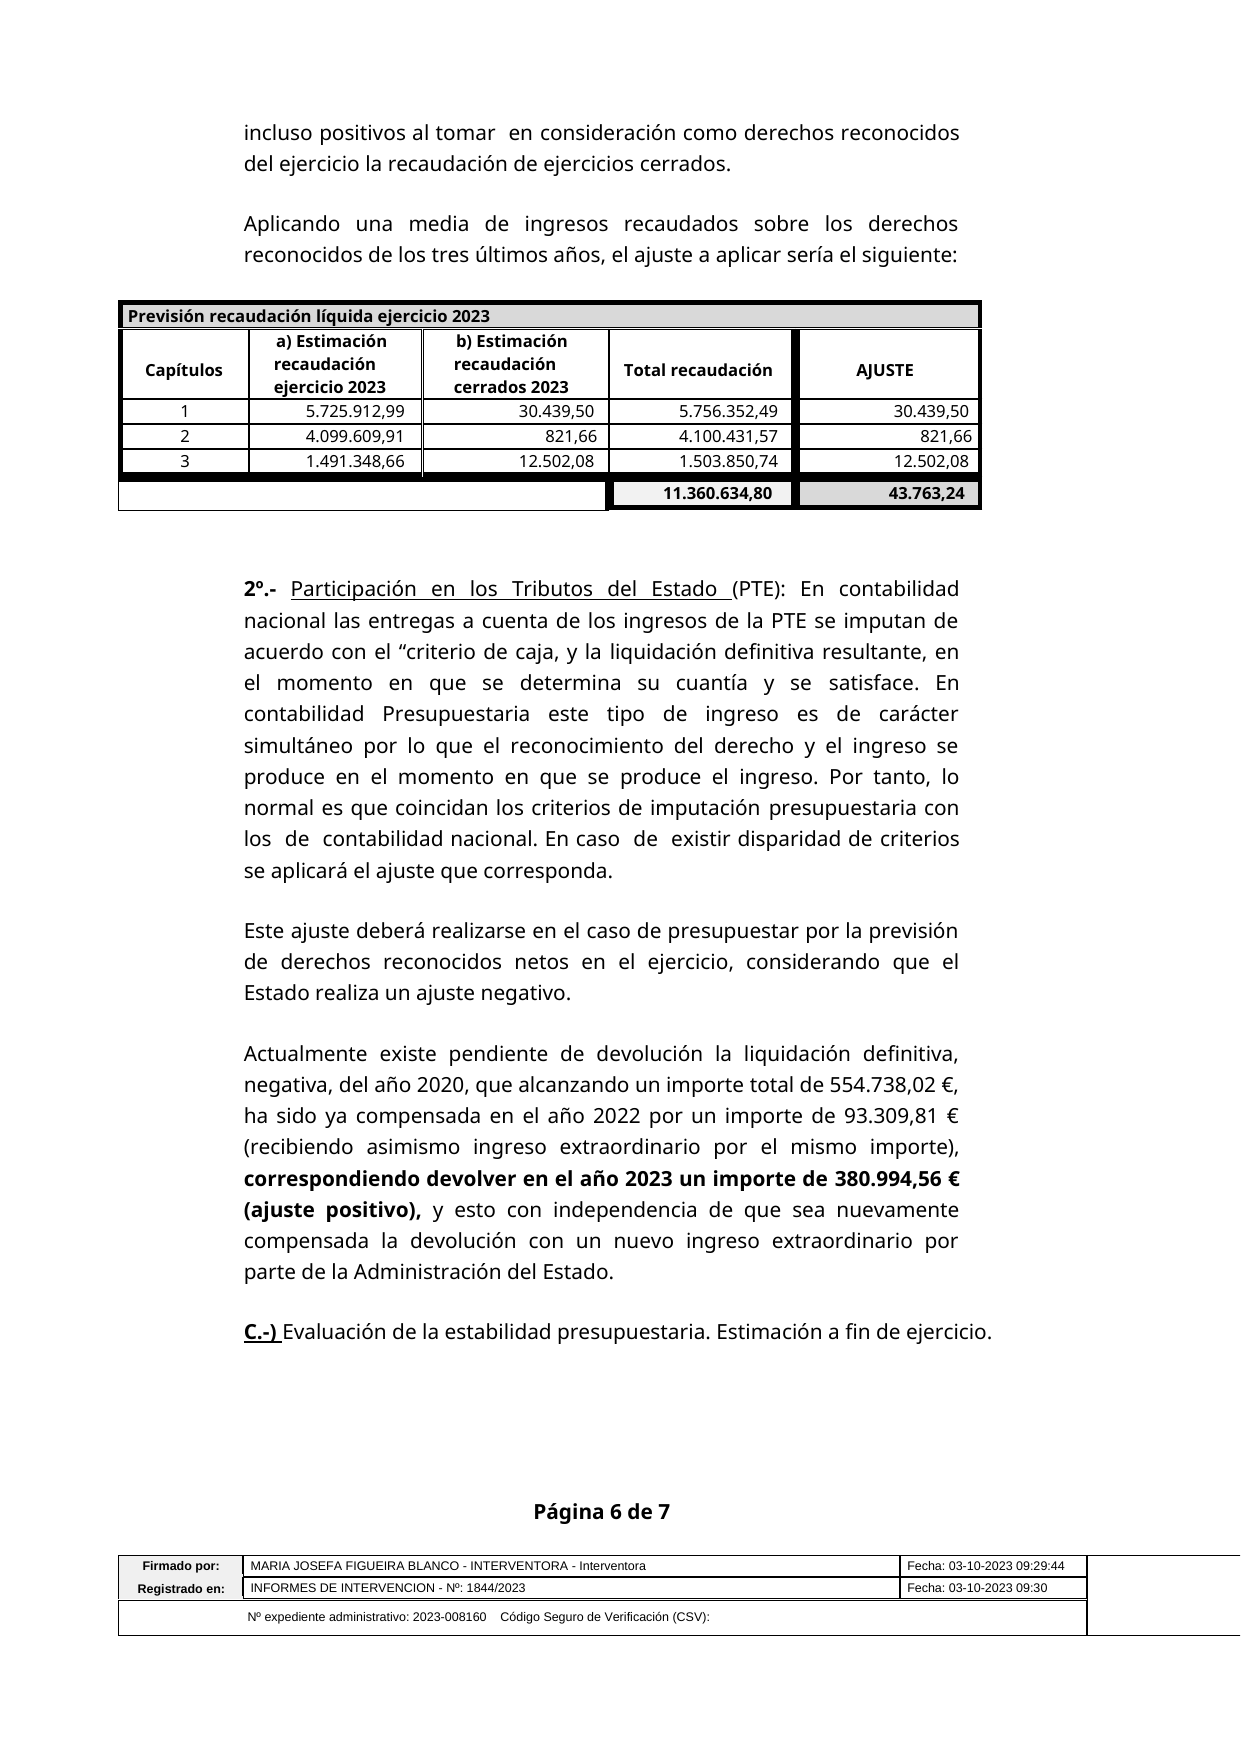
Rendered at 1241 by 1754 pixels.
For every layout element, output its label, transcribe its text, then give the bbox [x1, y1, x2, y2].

table_cell 821,66 [800, 425, 978, 448]
table_cell Nº expediente administrativo: 2023-008160 Código Seguro de Verificación (CSV): [119, 1601, 1086, 1635]
table_header Fecha: 03-10-2023 09:29:44 [901, 1556, 1086, 1576]
text Aplicando una media de ingresos recaudados sobre los derechos reconocidos de los tres últimos años, el ajuste a aplicar sería el siguiente: [243, 209, 959, 269]
text Actualmente existe pendiente de devolución la liquidación definitiva, negativa, del año 2020, que alcanzando un importe total de 554.738,02 €, ha sido ya compensada en el año 2022 por un importe de 93.309,81 € (recibiendo asimismo ingreso extraordinario por el mismo importe), correspondiendo devolver en el año 2023 un importe de 380.994,56 € (ajuste positivo), y esto con independencia de que sea nuevamente compensada la devolución con un nuevo ingreso extraordinario por parte de la Administración del Estado. [243, 1039, 960, 1286]
table_header MARIA JOSEFA FIGUEIRA BLANCO - INTERVENTORA - Interventora [244, 1556, 899, 1576]
table_cell 43.763,24 [800, 482, 978, 505]
table_cell 11.360.634,80 [614, 482, 791, 505]
table_cell Capítulos [123, 330, 248, 398]
table_cell 1 [123, 400, 248, 423]
table_cell 3 [123, 450, 248, 472]
text Este ajuste deberá realizarse en el caso de presupuestar por la previsión de derechos reconocidos netos en el ejercicio, considerando que el Estado realiza un ajuste negativo. [243, 916, 960, 1007]
table_cell Fecha: 03-10-2023 09:30 [901, 1578, 1086, 1598]
table_cell 30.439,50 [800, 400, 978, 423]
table_cell 1.491.348,66 [250, 450, 421, 472]
text Página 6 de 7 [118, 1497, 1085, 1526]
text 2º.- Participación en los Tributos del Estado (PTE): En contabilidad nacional las entregas a cuenta de los ingresos de la PTE se imputan de acuerdo con el “criterio de caja, y la liquidación definitiva resultante, en el momento en que se determina su cuantía y se satisface. En contabilidad Presupuestaria este tipo de ingreso es de carácter simultáneo por lo que el reconocimiento del derecho y el ingreso se produce en el momento en que se produce el ingreso. Por tanto, lo normal es que coincidan los criterios de imputación presupuestaria con los de contabilidad nacional. En caso de existir disparidad de criterios se aplicará el ajuste que corresponda. [243, 574, 960, 884]
table_header Firmado por: [119, 1556, 242, 1574]
table_cell 4.100.431,57 [610, 425, 791, 448]
text C.-) Evaluación de la estabilidad presupuestaria. Estimación a fin de ejercicio. [243, 1317, 1122, 1346]
table_cell [119, 482, 605, 510]
table_cell 821,66 [424, 425, 608, 448]
table_cell INFORMES DE INTERVENCION - Nº: 1844/2023 [244, 1578, 899, 1598]
table_cell AJUSTE [800, 330, 978, 398]
table_cell Total recaudación [610, 330, 791, 398]
table_cell 1.503.850,74 [610, 450, 791, 472]
table_cell a) Estimación recaudación ejercicio 2023 [250, 330, 421, 398]
table_cell 30.439,50 [424, 400, 608, 423]
table_cell 12.502,08 [800, 450, 978, 472]
text incluso positivos al tomar en consideración como derechos reconocidos del ejercicio la recaudación de ejercicios cerrados. [243, 118, 960, 178]
table_header [1088, 1556, 1240, 1635]
table_cell 5.725.912,99 [250, 400, 421, 423]
table_cell 12.502,08 [424, 450, 608, 472]
table_cell 4.099.609,91 [250, 425, 421, 448]
table_header Previsión recaudación líquida ejercicio 2023 [123, 305, 978, 327]
table_cell Registrado en: [119, 1580, 242, 1596]
table_cell 2 [123, 425, 248, 448]
table_cell 5.756.352,49 [610, 400, 791, 423]
table_cell b) Estimación recaudación cerrados 2023 [424, 330, 608, 398]
